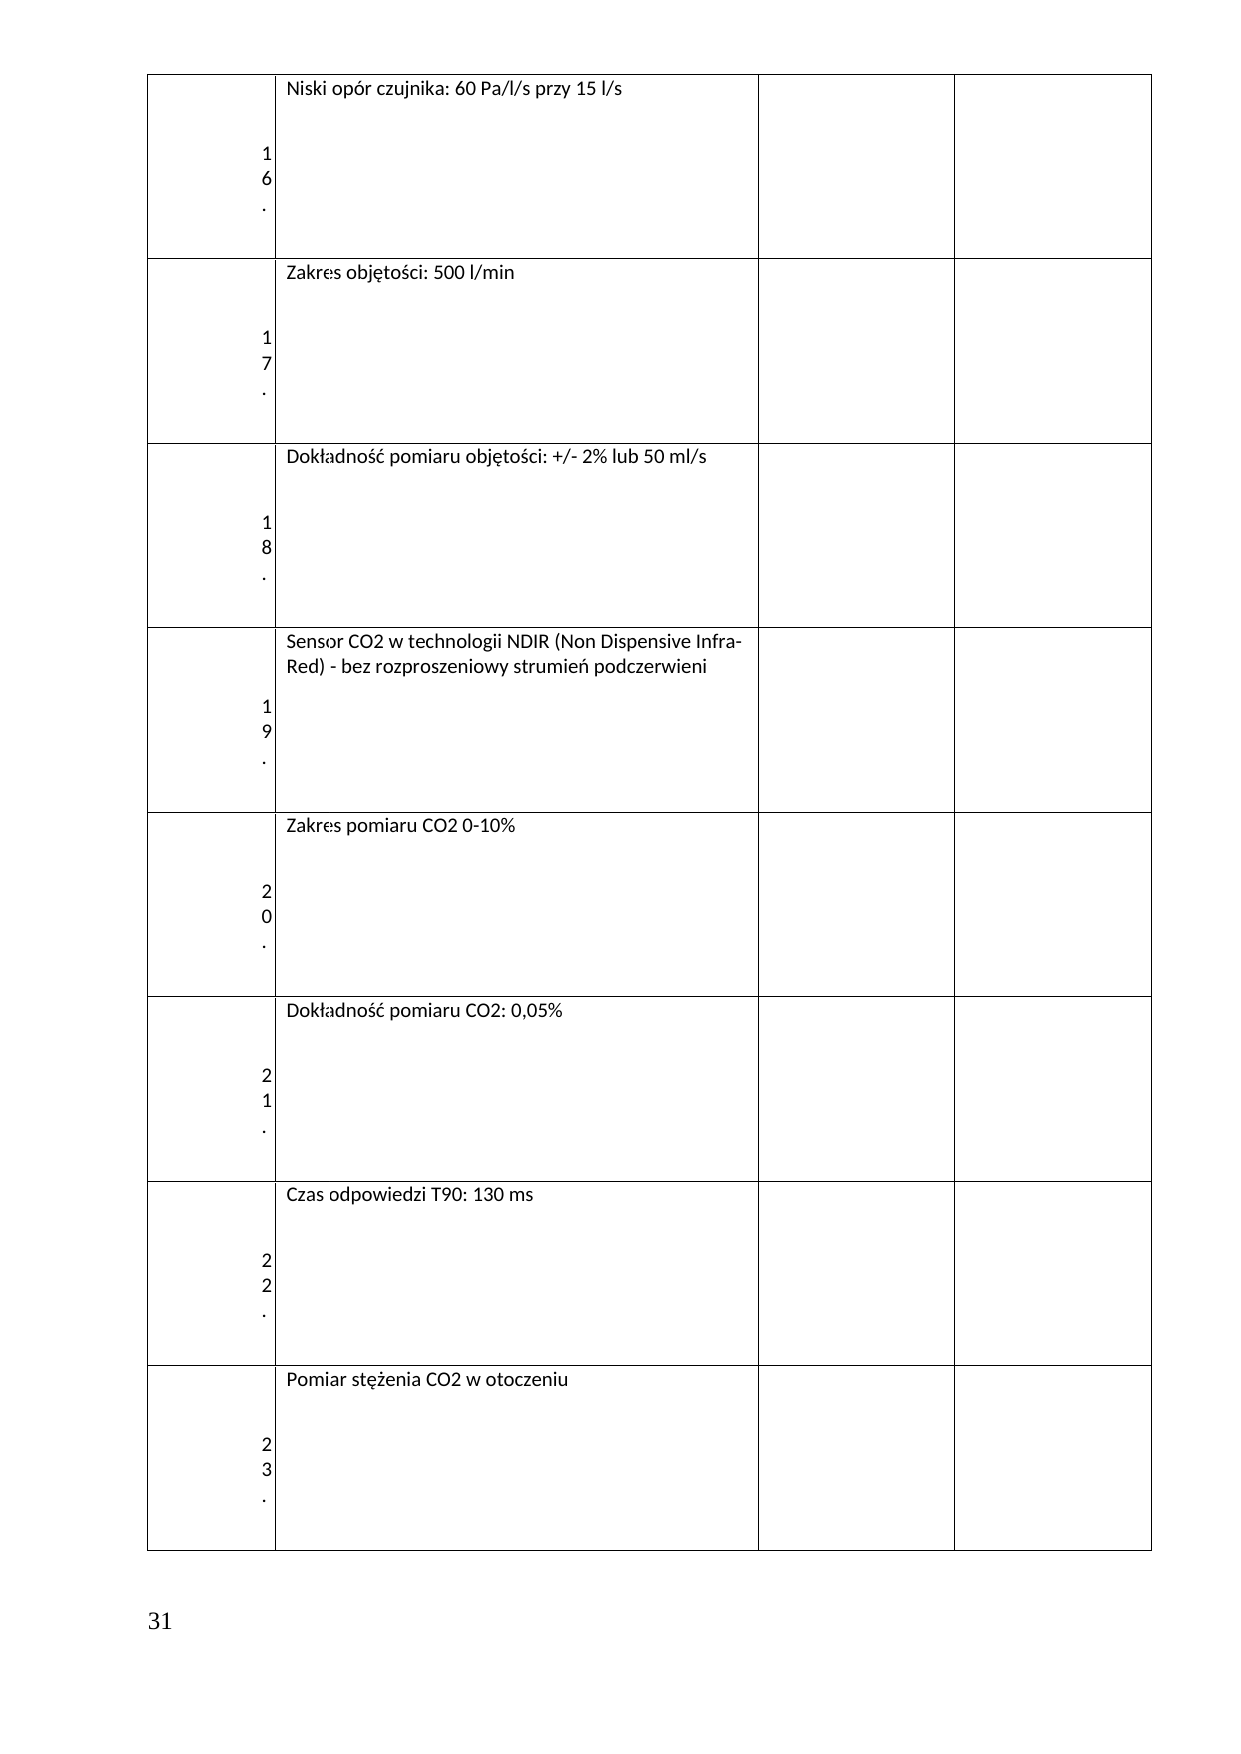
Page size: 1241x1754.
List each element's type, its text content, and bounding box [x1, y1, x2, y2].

table_cell [759, 1182, 954, 1365]
table_cell [759, 628, 954, 812]
table_cell [955, 628, 1151, 812]
table_cell [759, 444, 954, 627]
table_cell [759, 813, 954, 996]
table_cell [148, 259, 275, 443]
table_cell [955, 444, 1151, 627]
table_cell [759, 75, 954, 258]
table_cell [955, 259, 1151, 443]
table_cell Sensor CO2 w technologii NDIR (Non Dispensive Infra-Red) - bez rozproszeniowy strumień podczerwieni [276, 628, 758, 812]
table_cell [148, 75, 275, 258]
table_cell Pomiar stężenia CO2 w otoczeniu [276, 1366, 758, 1549]
table_cell [955, 813, 1151, 996]
table_cell [148, 1366, 275, 1549]
table_cell [148, 628, 275, 812]
table_cell [759, 259, 954, 443]
table_cell Niski opór czujnika: 60 Pa/l/s przy 15 l/s [276, 75, 758, 258]
table_cell [148, 1182, 275, 1365]
table_cell [955, 997, 1151, 1181]
table_cell Zakres pomiaru CO2 0-10% [276, 813, 758, 996]
table_cell Czas odpowiedzi T90: 130 ms [276, 1182, 758, 1365]
table_cell [759, 997, 954, 1181]
table_cell Zakres objętości: 500 l/min [276, 259, 758, 443]
table_cell [955, 75, 1151, 258]
table_cell [955, 1182, 1151, 1365]
table_cell [759, 1366, 954, 1549]
table_cell Dokładność pomiaru CO2: 0,05% [276, 997, 758, 1181]
table_cell [955, 1366, 1151, 1549]
table_cell [148, 444, 275, 627]
table_cell [148, 813, 275, 996]
table_cell Dokładność pomiaru objętości: +/- 2% lub 50 ml/s [276, 444, 758, 627]
table_cell [148, 997, 275, 1181]
